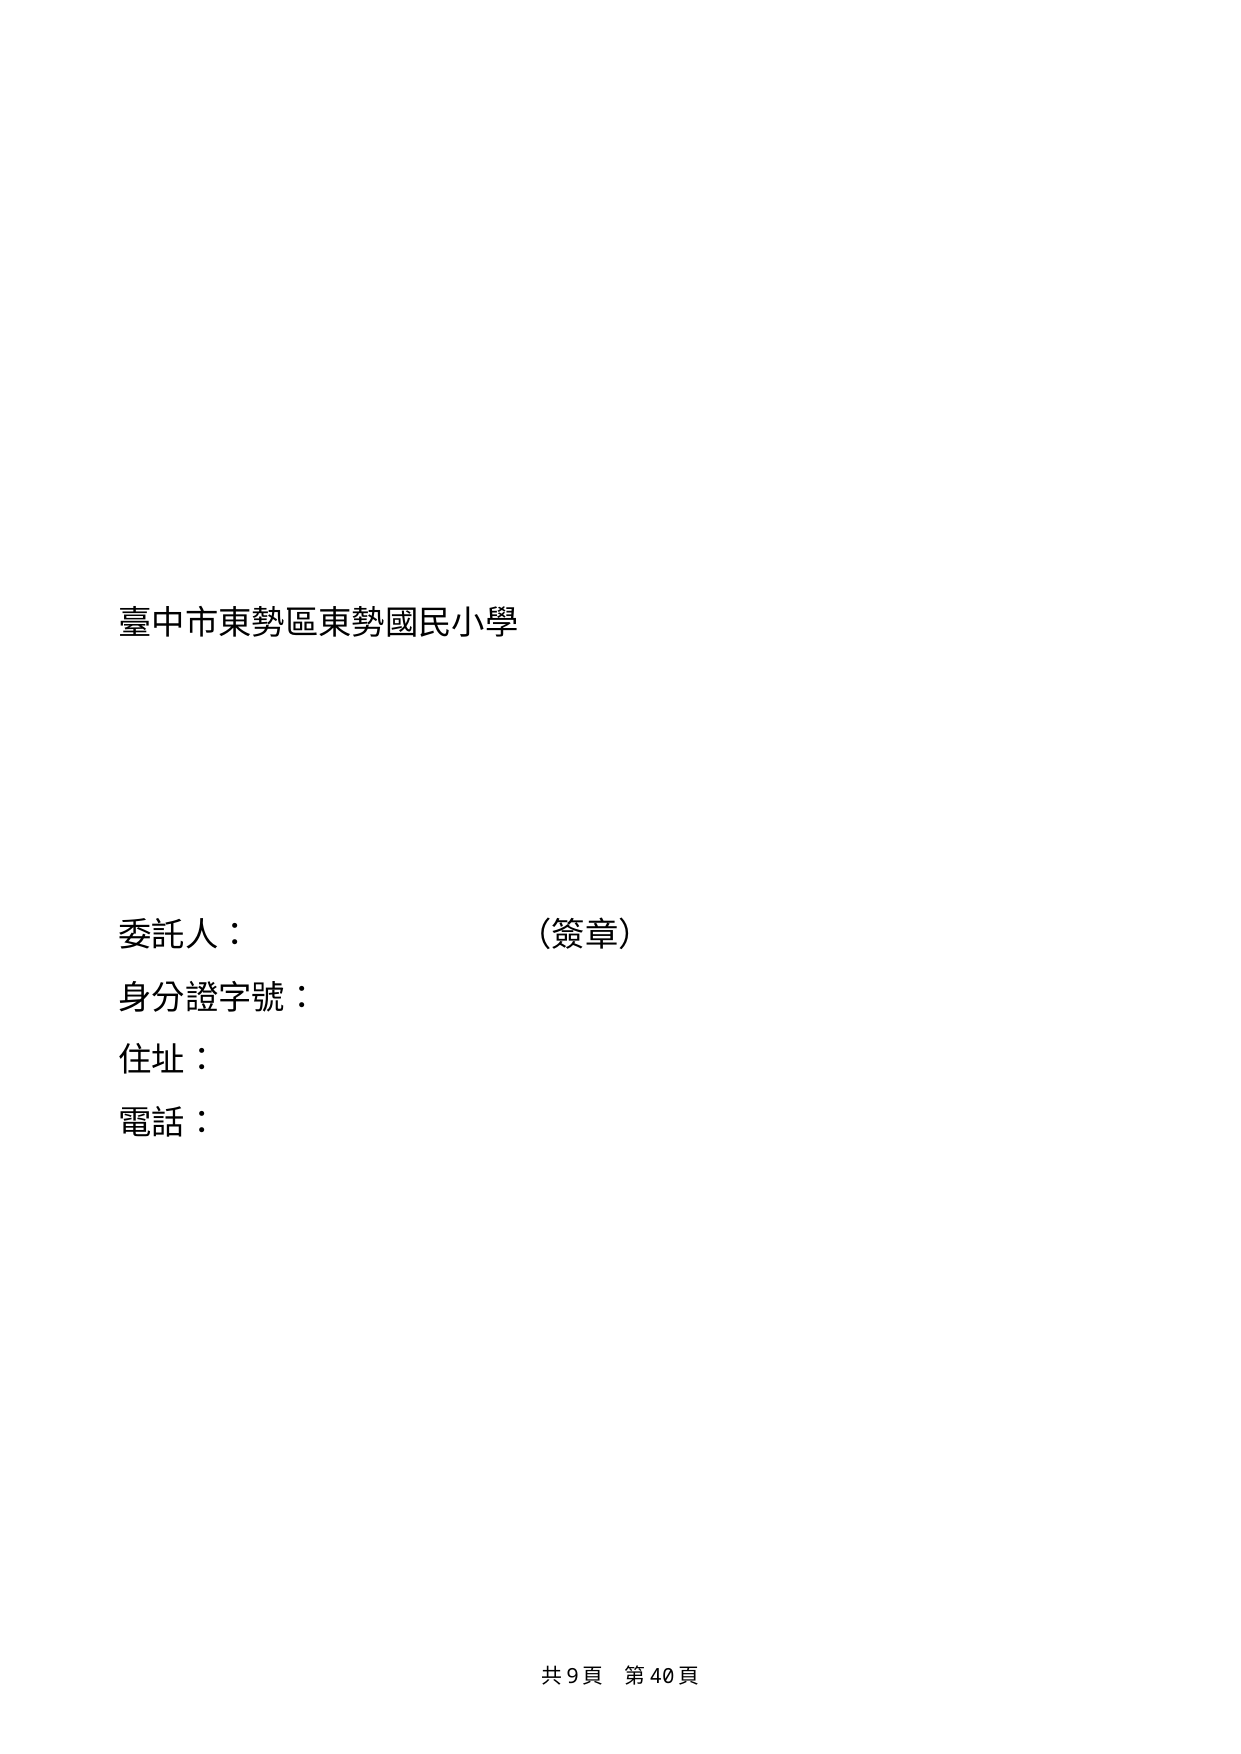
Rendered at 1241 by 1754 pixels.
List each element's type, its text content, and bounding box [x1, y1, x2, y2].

text 臺中市東勢區東勢國民小學 [118, 578, 1122, 641]
text 身分證字號： [118, 953, 1122, 1016]
text 委託人： （簽章） [118, 891, 1122, 953]
text 電話： [118, 1078, 1122, 1141]
text 住址： [118, 1016, 1122, 1078]
